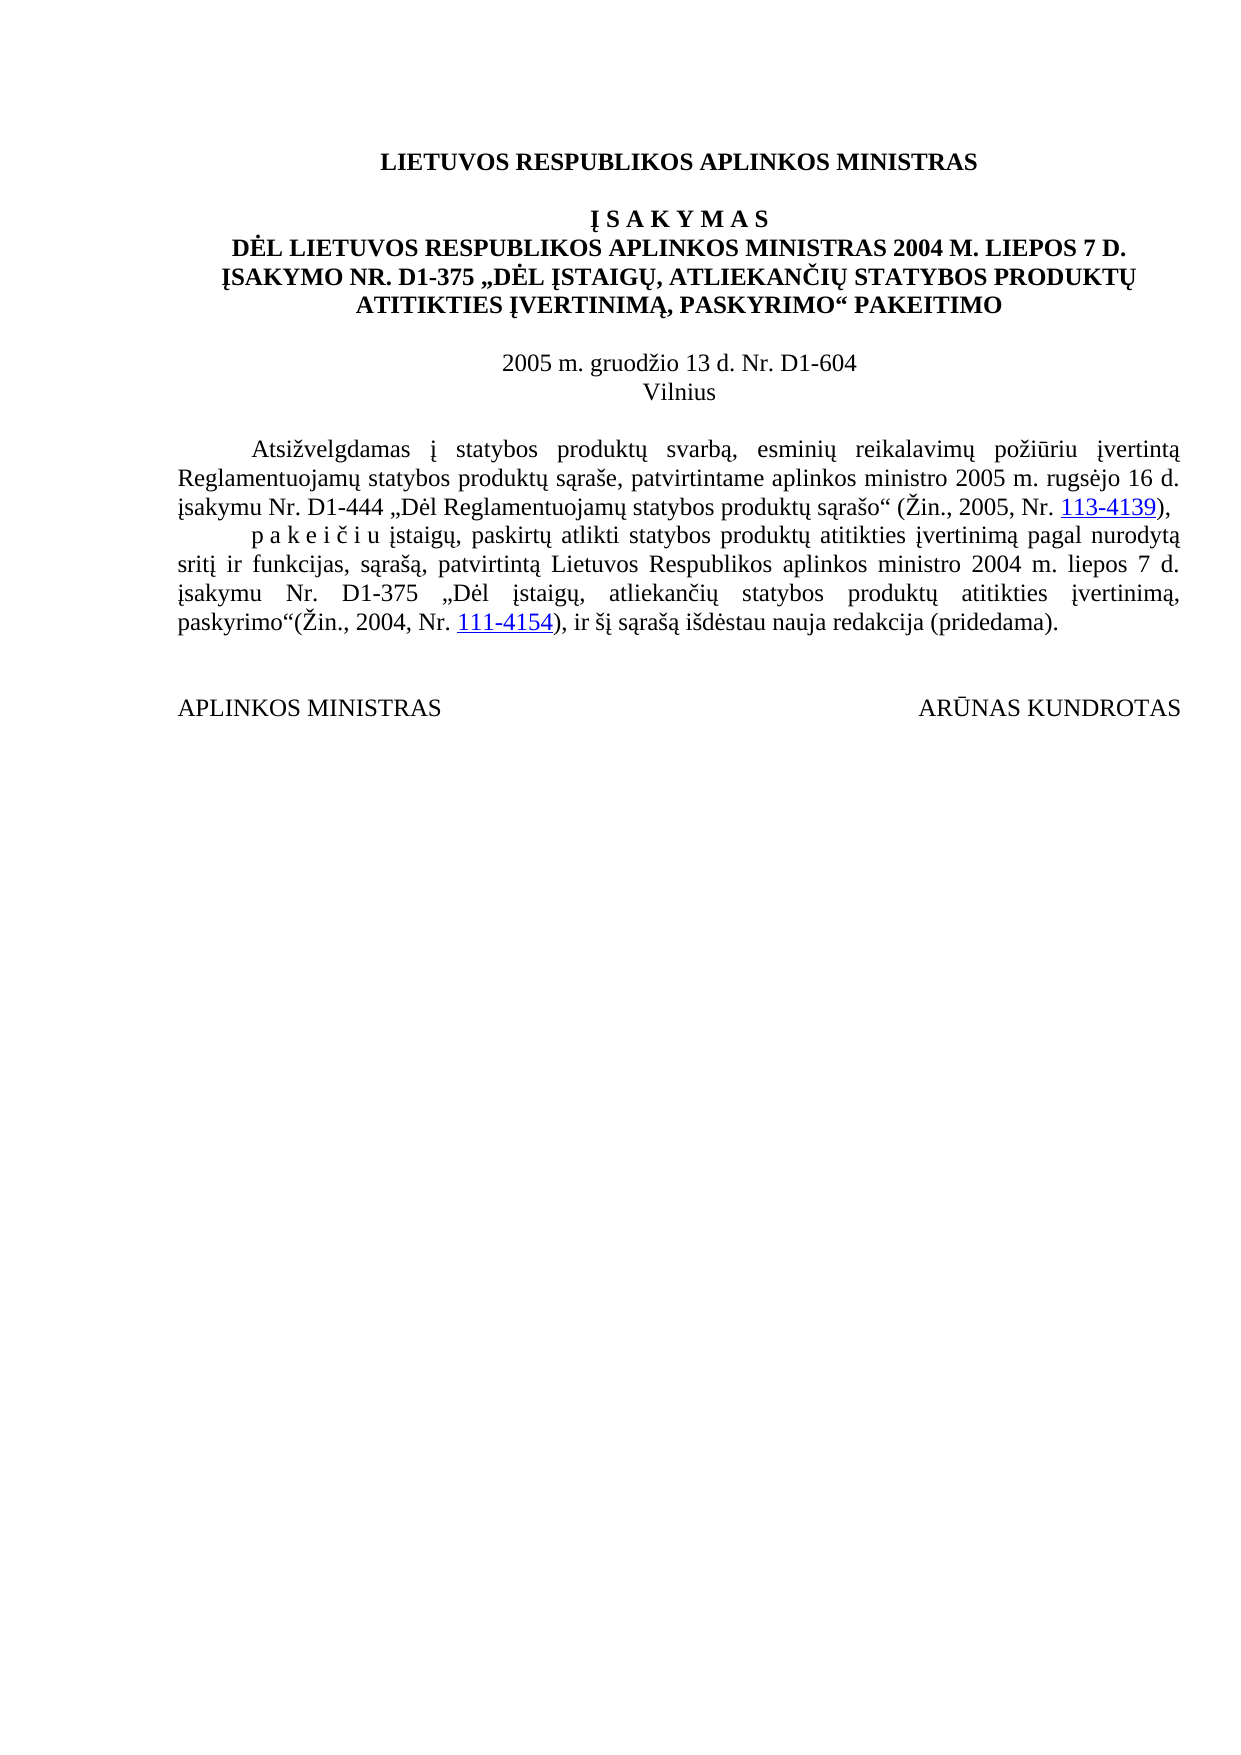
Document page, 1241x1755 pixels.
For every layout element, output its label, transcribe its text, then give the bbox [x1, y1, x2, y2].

text Atsižvelgdamas į statybos produktų svarbą, esminių reikalavimų požiūriu įvertintą Reglamentuojamų statybos produktų sąraše, patvirtintame aplinkos ministro 2005 m. rugsėjo 16 d. įsakymu Nr. D1-444 „Dėl Reglamentuojamų statybos produktų sąrašo“ (Žin., 2005, Nr. 113-4139), [177, 434, 1181, 521]
text APLINKOS MINISTRAS ARŪNAS KUNDROTAS [177, 693, 1181, 722]
text Vilnius [177, 377, 1181, 406]
text 2005 m. gruodžio 13 d. Nr. D1-604 [177, 348, 1181, 377]
text pakeičiu įstaigų, paskirtų atlikti statybos produktų atitikties įvertinimą pagal nurodytą sritį ir funkcijas, sąrašą, patvirtintą Lietuvos Respublikos aplinkos ministro 2004 m. liepos 7 d. įsakymu Nr. D1-375 „Dėl įstaigų, atliekančių statybos produktų atitikties įvertinimą, paskyrimo“(Žin., 2004, Nr. 111-4154), ir šį sąrašą išdėstau nauja redakcija (pridedama). [177, 521, 1181, 636]
text Į S A K Y M A S [177, 204, 1181, 233]
text LIETUVOS RESPUBLIKOS APLINKOS MINISTRAS [177, 147, 1181, 176]
text DĖL LIETUVOS RESPUBLIKOS APLINKOS MINISTRAS 2004 M. LIEPOS 7 D. ĮSAKYMO NR. D1-375 „DĖL ĮSTAIGŲ, ATLIEKANČIŲ STATYBOS PRODUKTŲ ATITIKTIES ĮVERTINIMĄ, PASKYRIMO“ PAKEITIMO [177, 233, 1181, 319]
